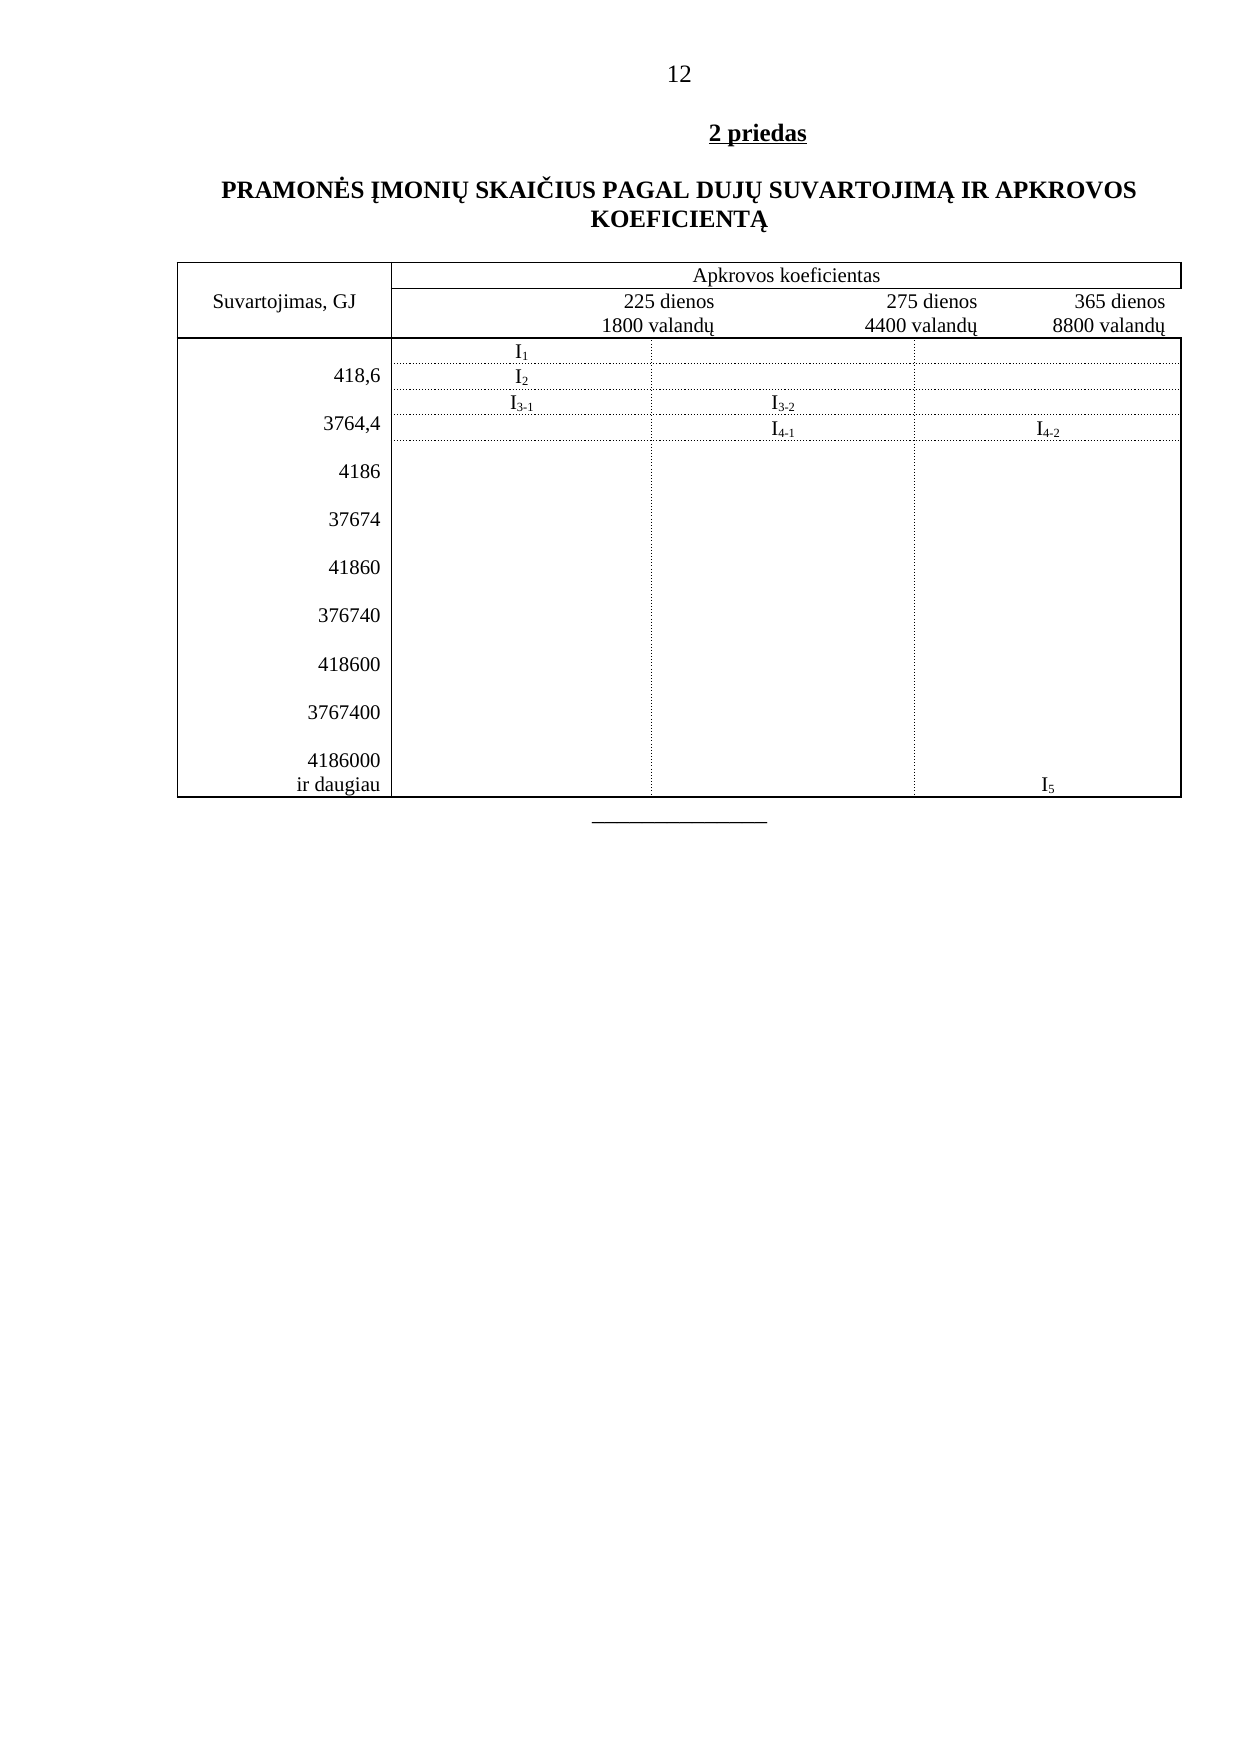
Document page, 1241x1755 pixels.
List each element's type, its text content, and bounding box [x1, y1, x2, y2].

table_cell 225 dienos 1800 valandų [392, 289, 725, 337]
table_cell [652, 363, 914, 388]
table_cell 275 dienos 4400 valandų [725, 289, 988, 337]
table_cell I2 [392, 363, 652, 388]
table_cell 365 dienos 8800 valandų [988, 289, 1176, 337]
table_cell I3-1 [392, 389, 652, 414]
table_cell I1 [392, 339, 652, 363]
table_cell [914, 339, 1180, 363]
text ______________ [177, 798, 1181, 826]
table_cell I4-2 [914, 414, 1180, 440]
table_cell [392, 440, 652, 796]
table_cell [914, 389, 1180, 414]
table_cell Suvartojimas, GJ [178, 288, 391, 337]
table_cell I5 [914, 440, 1180, 796]
table_cell I4-1 [652, 414, 914, 440]
table_header [178, 263, 391, 287]
table_cell 418,6 3764,4 4186 37674 41860 376740 418600 3767400 4186000 ir daugiau [178, 339, 391, 796]
table_header Apkrovos koeficientas [392, 263, 1180, 287]
table_cell [652, 440, 914, 796]
table_cell I3-2 [652, 389, 914, 414]
table_cell [914, 363, 1180, 388]
table_cell [1176, 289, 1181, 337]
table_cell [392, 414, 652, 440]
text 2 priedas [177, 118, 1181, 147]
text pramonės įmonių skaičius pagal dujų suvartojimą ir apkrovos koeficientą [177, 176, 1181, 233]
table_cell [652, 339, 914, 363]
